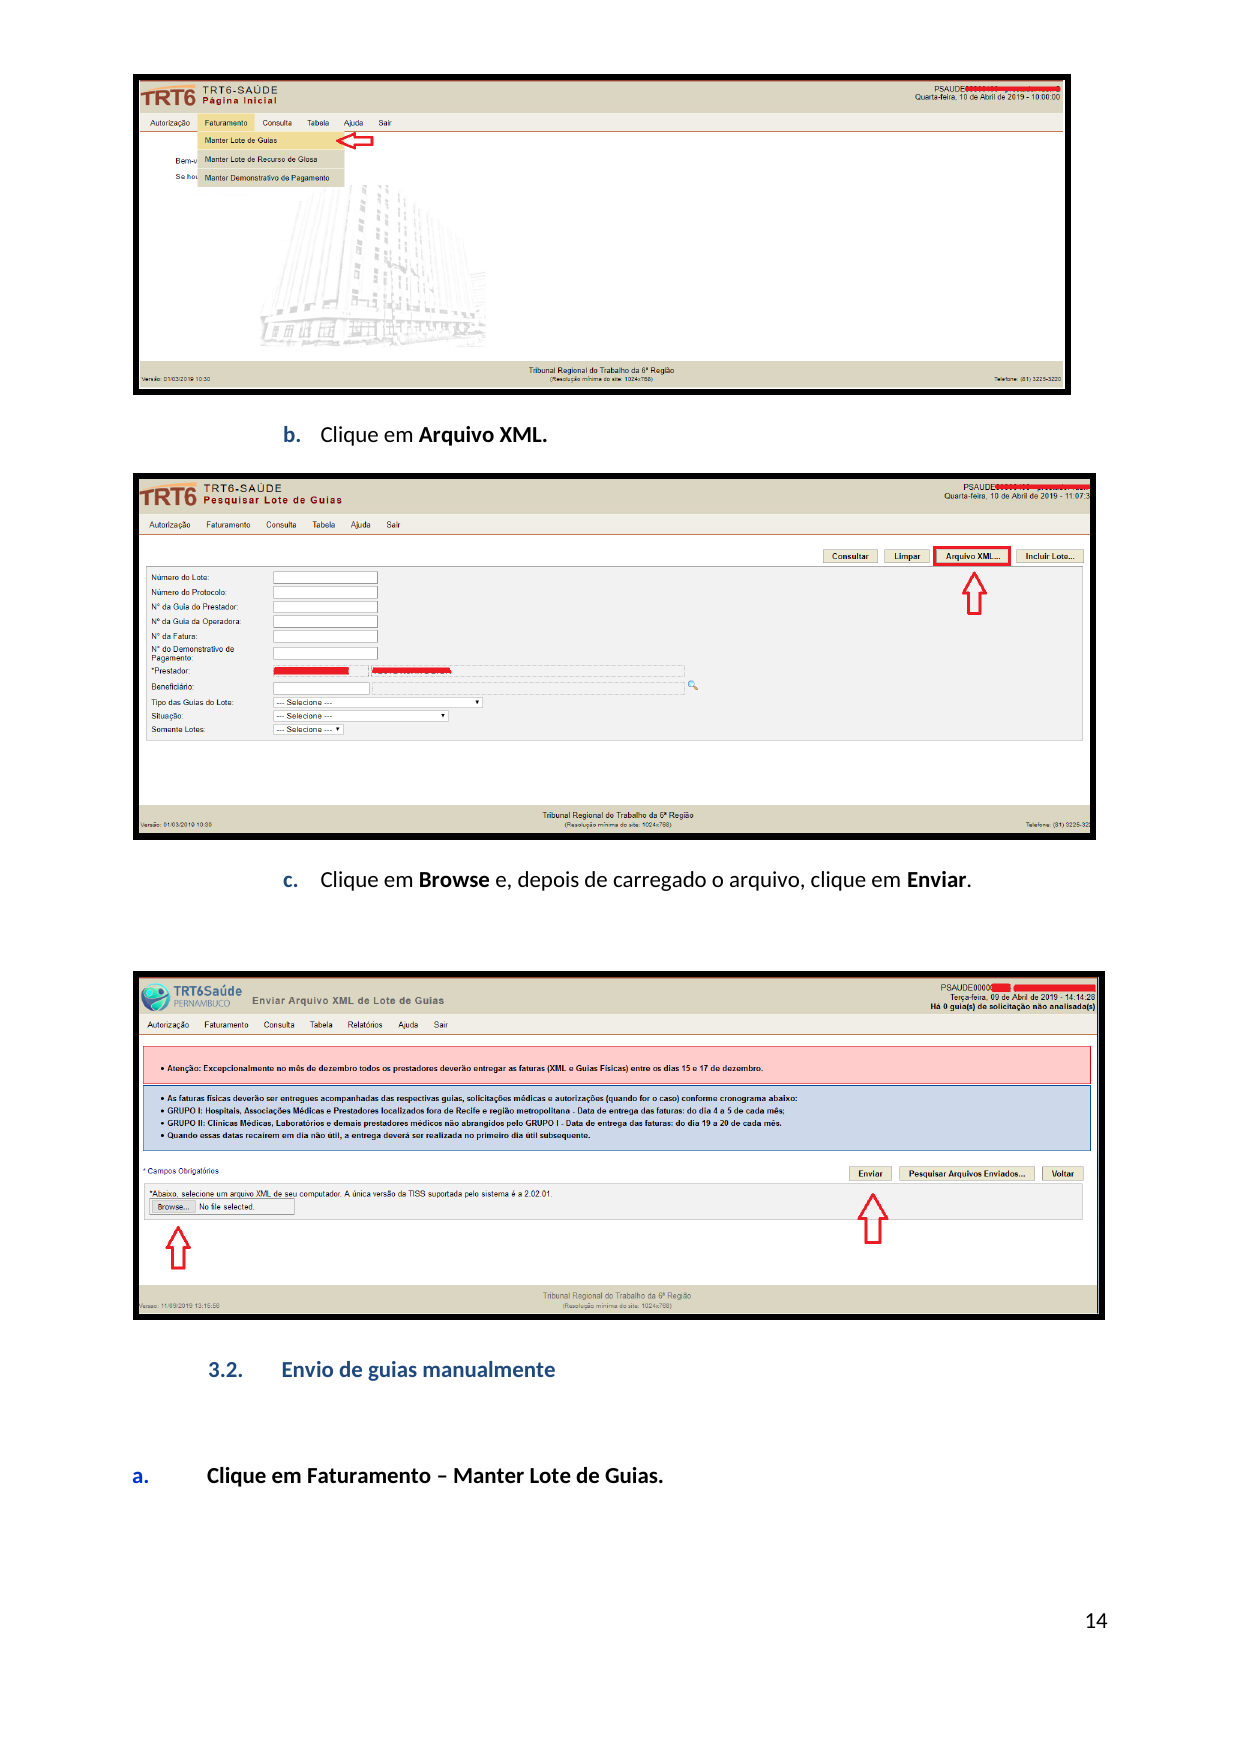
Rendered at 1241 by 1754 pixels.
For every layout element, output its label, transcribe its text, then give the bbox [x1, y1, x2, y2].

list Clique em Faturamento – Manter Lote de Guias. [132, 1461, 1107, 1489]
list Clique em Browse e, depois de carregado o arquivo, clique em Enviar. [283, 865, 1107, 893]
list Clique em Arquivo XML. [283, 420, 1107, 448]
list Envio de guias manualmente [208, 1355, 1107, 1383]
